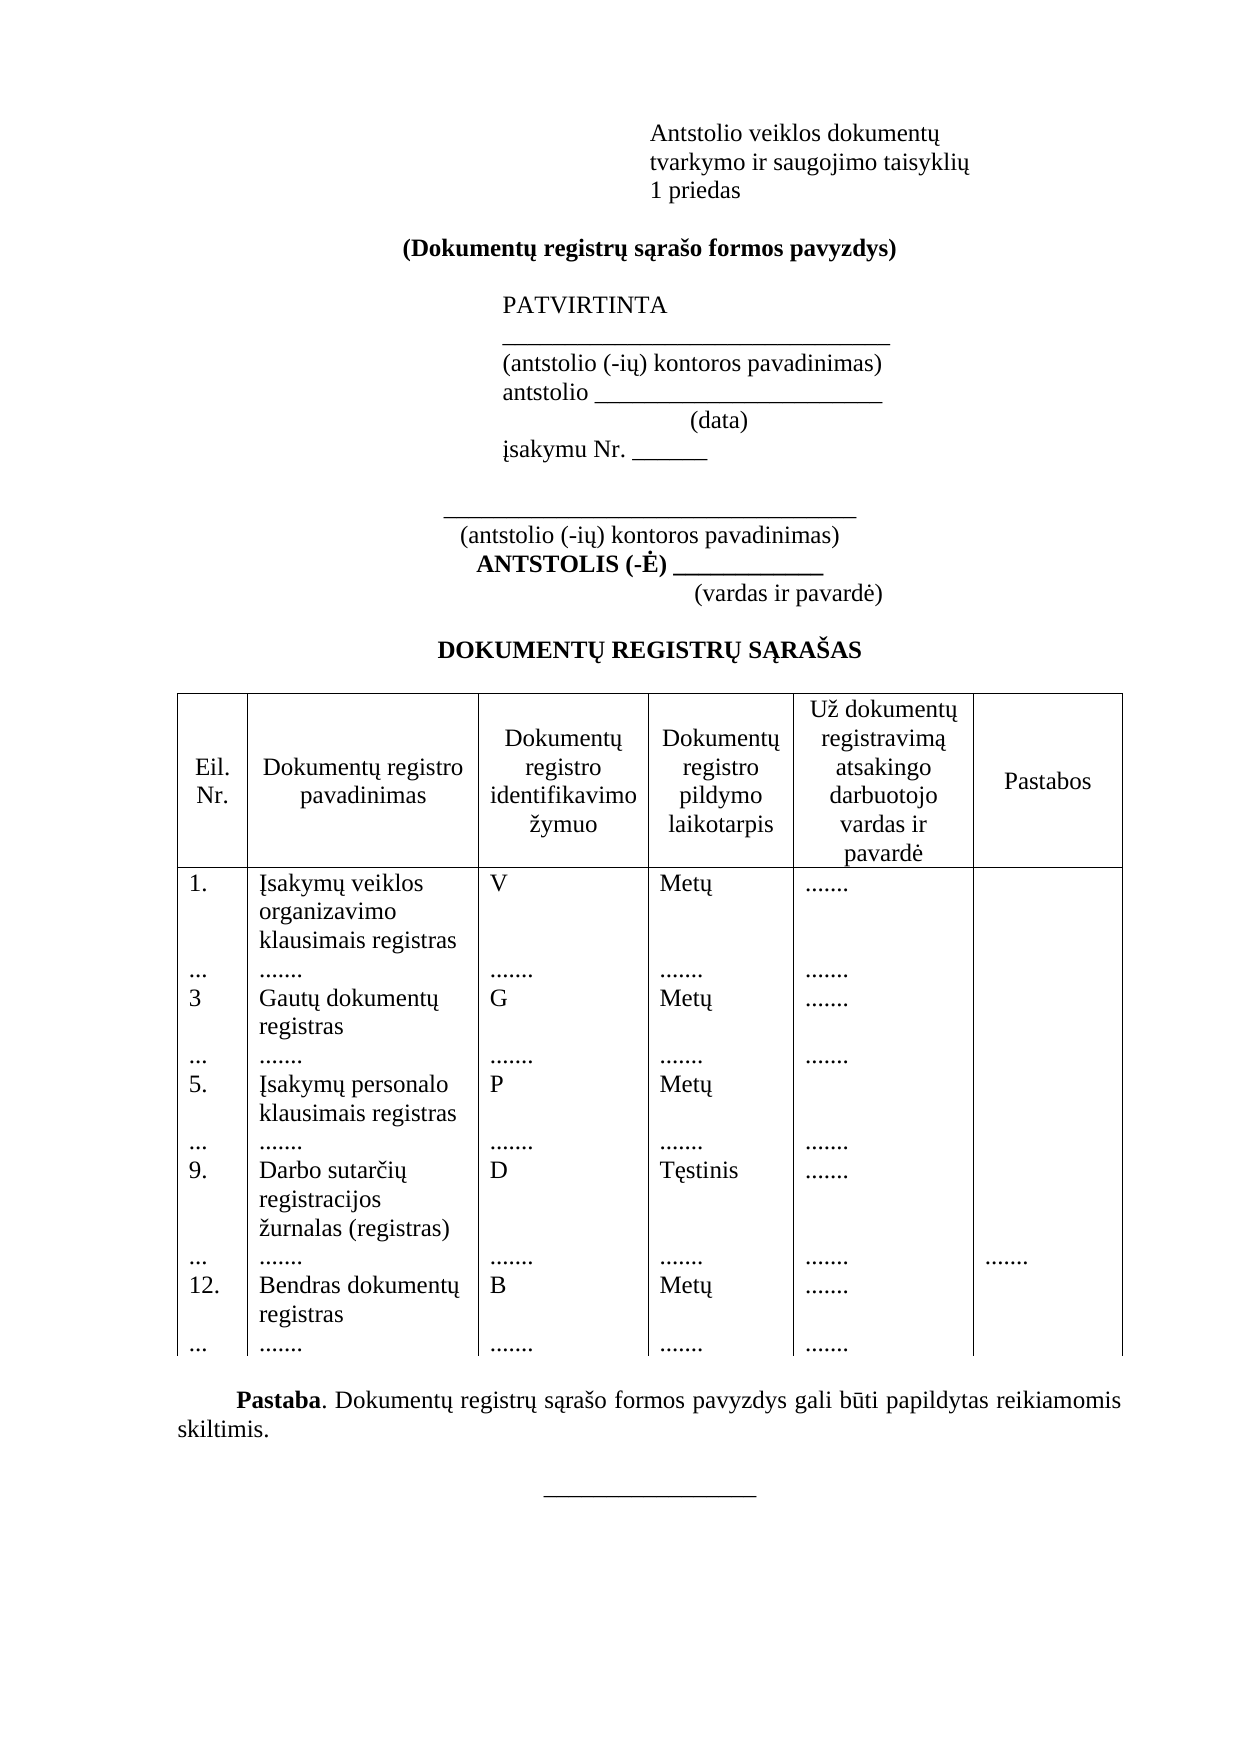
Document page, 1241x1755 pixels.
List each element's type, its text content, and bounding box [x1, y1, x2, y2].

table_cell 9. [178, 1155, 247, 1241]
table_cell ... [178, 1126, 247, 1155]
table_cell [974, 1155, 1122, 1241]
table_cell ... [178, 1040, 247, 1069]
text (antstolio (-ių) kontoros pavadinimas) [177, 521, 1122, 549]
table_cell G [479, 983, 648, 1040]
text (vardas ir pavardė) [177, 578, 1122, 607]
table_header Pastabos [974, 694, 1122, 867]
text PATVIRTINTA [502, 291, 1122, 319]
table_cell ....... [248, 1126, 478, 1155]
table_cell [974, 1328, 1122, 1356]
table_cell ....... [794, 1241, 973, 1270]
table_cell [974, 1270, 1122, 1328]
table_cell ....... [794, 1155, 973, 1241]
text (antstolio (-ių) kontoros pavadinimas) [502, 348, 1122, 377]
text antstolio _______________________ [502, 377, 1122, 406]
table_cell ....... [794, 1126, 973, 1155]
table_cell [974, 868, 1122, 954]
table_cell ....... [649, 1126, 793, 1155]
text _________________________________ [177, 492, 1122, 521]
table_cell Įsakymų veiklos organizavimo klausimais registras [248, 868, 478, 954]
table_cell ... [178, 1328, 247, 1356]
table_header Už dokumentų registravimą atsakingo darbuotojo vardas ir pavardė [794, 694, 973, 867]
table_header Dokumentų registro pildymo laikotarpis [649, 694, 793, 867]
table_cell [974, 1040, 1122, 1069]
table_cell P [479, 1069, 648, 1126]
table_cell 5. [178, 1069, 247, 1126]
text _________________ [177, 1471, 1122, 1500]
table_cell Metų [649, 1069, 793, 1126]
table_cell 12. [178, 1270, 247, 1328]
table_cell ....... [248, 1241, 478, 1270]
table_cell ... [178, 1241, 247, 1270]
table_cell ....... [649, 1328, 793, 1356]
table_cell [974, 954, 1122, 983]
text 1 priedas [649, 176, 1122, 204]
table_cell ....... [794, 1270, 973, 1328]
table_cell Metų [649, 983, 793, 1040]
table_header Dokumentų registro identifikavimo žymuo [479, 694, 648, 867]
table_cell Bendras dokumentų registras [248, 1270, 478, 1328]
text Pastaba. Dokumentų registrų sąrašo formos pavyzdys gali būti papildytas reikiamomis skiltimis. [177, 1385, 1122, 1443]
text įsakymu Nr. ______ [502, 434, 1122, 463]
table_cell ... [178, 954, 247, 983]
table_cell [974, 1126, 1122, 1155]
table_cell 3 [178, 983, 247, 1040]
table_cell Tęstinis [649, 1155, 793, 1241]
text (Dokumentų registrų sąrašo formos pavyzdys) [177, 233, 1122, 262]
table_cell ....... [479, 1040, 648, 1069]
text ANTSTOLIS (-Ė) ____________ [177, 549, 1122, 578]
table_cell ....... [248, 1328, 478, 1356]
text _______________________________ [502, 319, 1122, 348]
table_cell ....... [248, 954, 478, 983]
table_cell ....... [649, 1040, 793, 1069]
table_cell Gautų dokumentų registras [248, 983, 478, 1040]
table_cell Įsakymų personalo klausimais registras [248, 1069, 478, 1126]
table_cell ....... [794, 868, 973, 954]
table_header Dokumentų registro pavadinimas [248, 694, 478, 867]
table_cell ....... [479, 1241, 648, 1270]
table_cell B [479, 1270, 648, 1328]
table_cell 1. [178, 868, 247, 954]
table_cell ....... [794, 983, 973, 1040]
text (data) [690, 406, 1122, 434]
table_cell [974, 1069, 1122, 1126]
table_cell [794, 1069, 973, 1126]
table_cell Metų [649, 868, 793, 954]
table_cell ....... [248, 1040, 478, 1069]
text tvarkymo ir saugojimo taisyklių [649, 147, 1122, 176]
table_cell ....... [479, 1328, 648, 1356]
table_header Eil. Nr. [178, 694, 247, 867]
table_cell Metų [649, 1270, 793, 1328]
table_cell V [479, 868, 648, 954]
table_cell ....... [974, 1241, 1122, 1270]
table_cell ....... [649, 1241, 793, 1270]
table_cell D [479, 1155, 648, 1241]
table_cell ....... [479, 1126, 648, 1155]
table_cell Darbo sutarčių registracijos žurnalas (registras) [248, 1155, 478, 1241]
table_cell ....... [794, 954, 973, 983]
table_cell ....... [649, 954, 793, 983]
table_cell ....... [479, 954, 648, 983]
table_cell [974, 983, 1122, 1040]
text Antstolio veiklos dokumentų [649, 118, 1122, 147]
text DOKUMENTŲ REGISTRŲ SĄRAŠAS [177, 636, 1122, 664]
table_cell ....... [794, 1328, 973, 1356]
table_cell ....... [794, 1040, 973, 1069]
